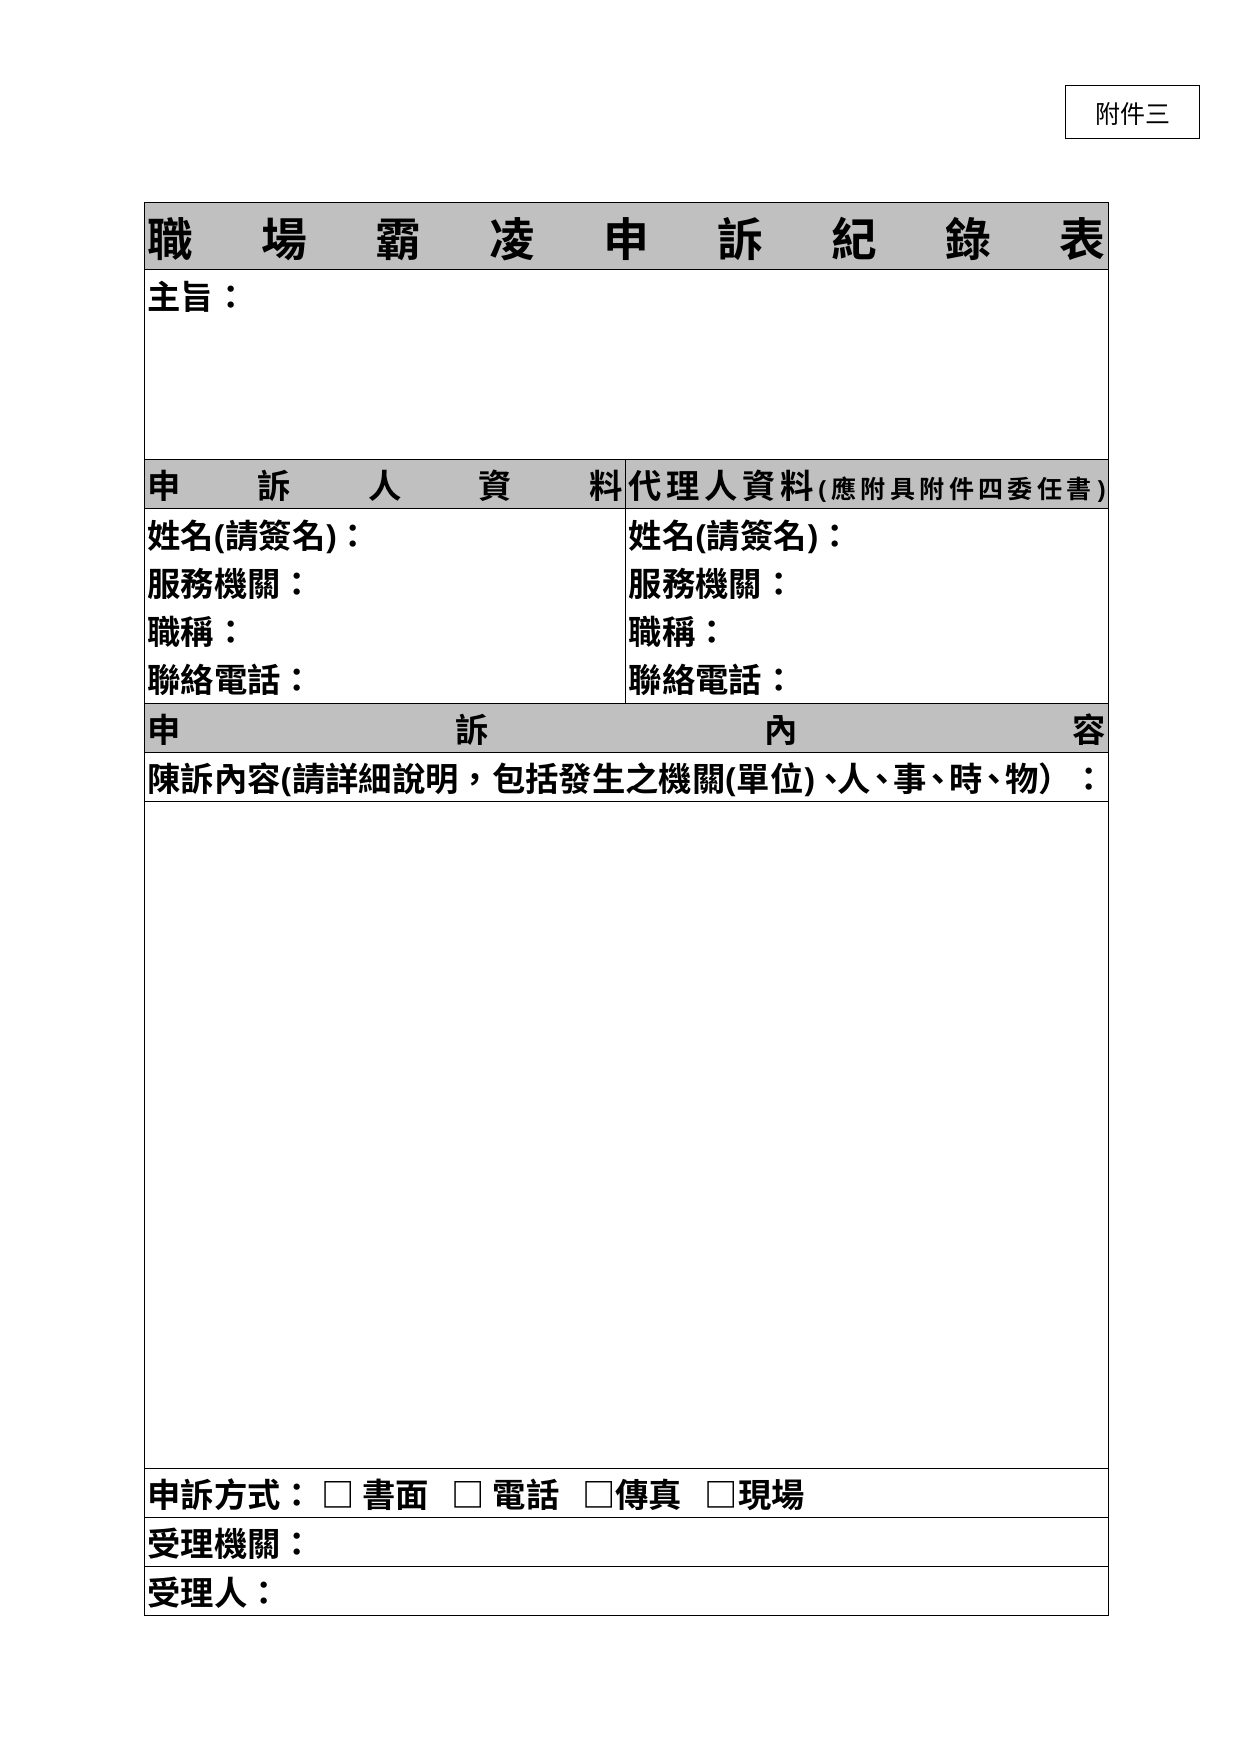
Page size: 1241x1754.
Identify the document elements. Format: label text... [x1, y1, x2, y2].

text 附件三 [1081, 94, 1183, 131]
table_cell 申訴人資料 [145, 460, 625, 508]
table_cell 姓名(請簽名)： 服務機關： 職稱： 聯絡電話： [626, 509, 1108, 702]
table_cell 申訴內容 [145, 704, 1108, 752]
table_cell [145, 802, 1108, 1467]
table_cell 主旨： [145, 270, 1108, 459]
table_cell 代理人資料(應附具附件四委任書) [626, 460, 1108, 508]
table_cell 姓名(請簽名)： 服務機關： 職稱： 聯絡電話： [145, 509, 625, 702]
table_header 職場霸凌申訴紀錄表 [145, 203, 1108, 269]
table_cell 受理人： [145, 1567, 1108, 1615]
table_cell 受理機關： [145, 1518, 1108, 1566]
table_cell 申訴方式： □ 書面 □ 電話 □傳真 □現場 [145, 1469, 1108, 1517]
table_cell 陳訴內容(請詳細說明，包括發生之機關(單位)、人、事、時、物）： [145, 753, 1108, 801]
